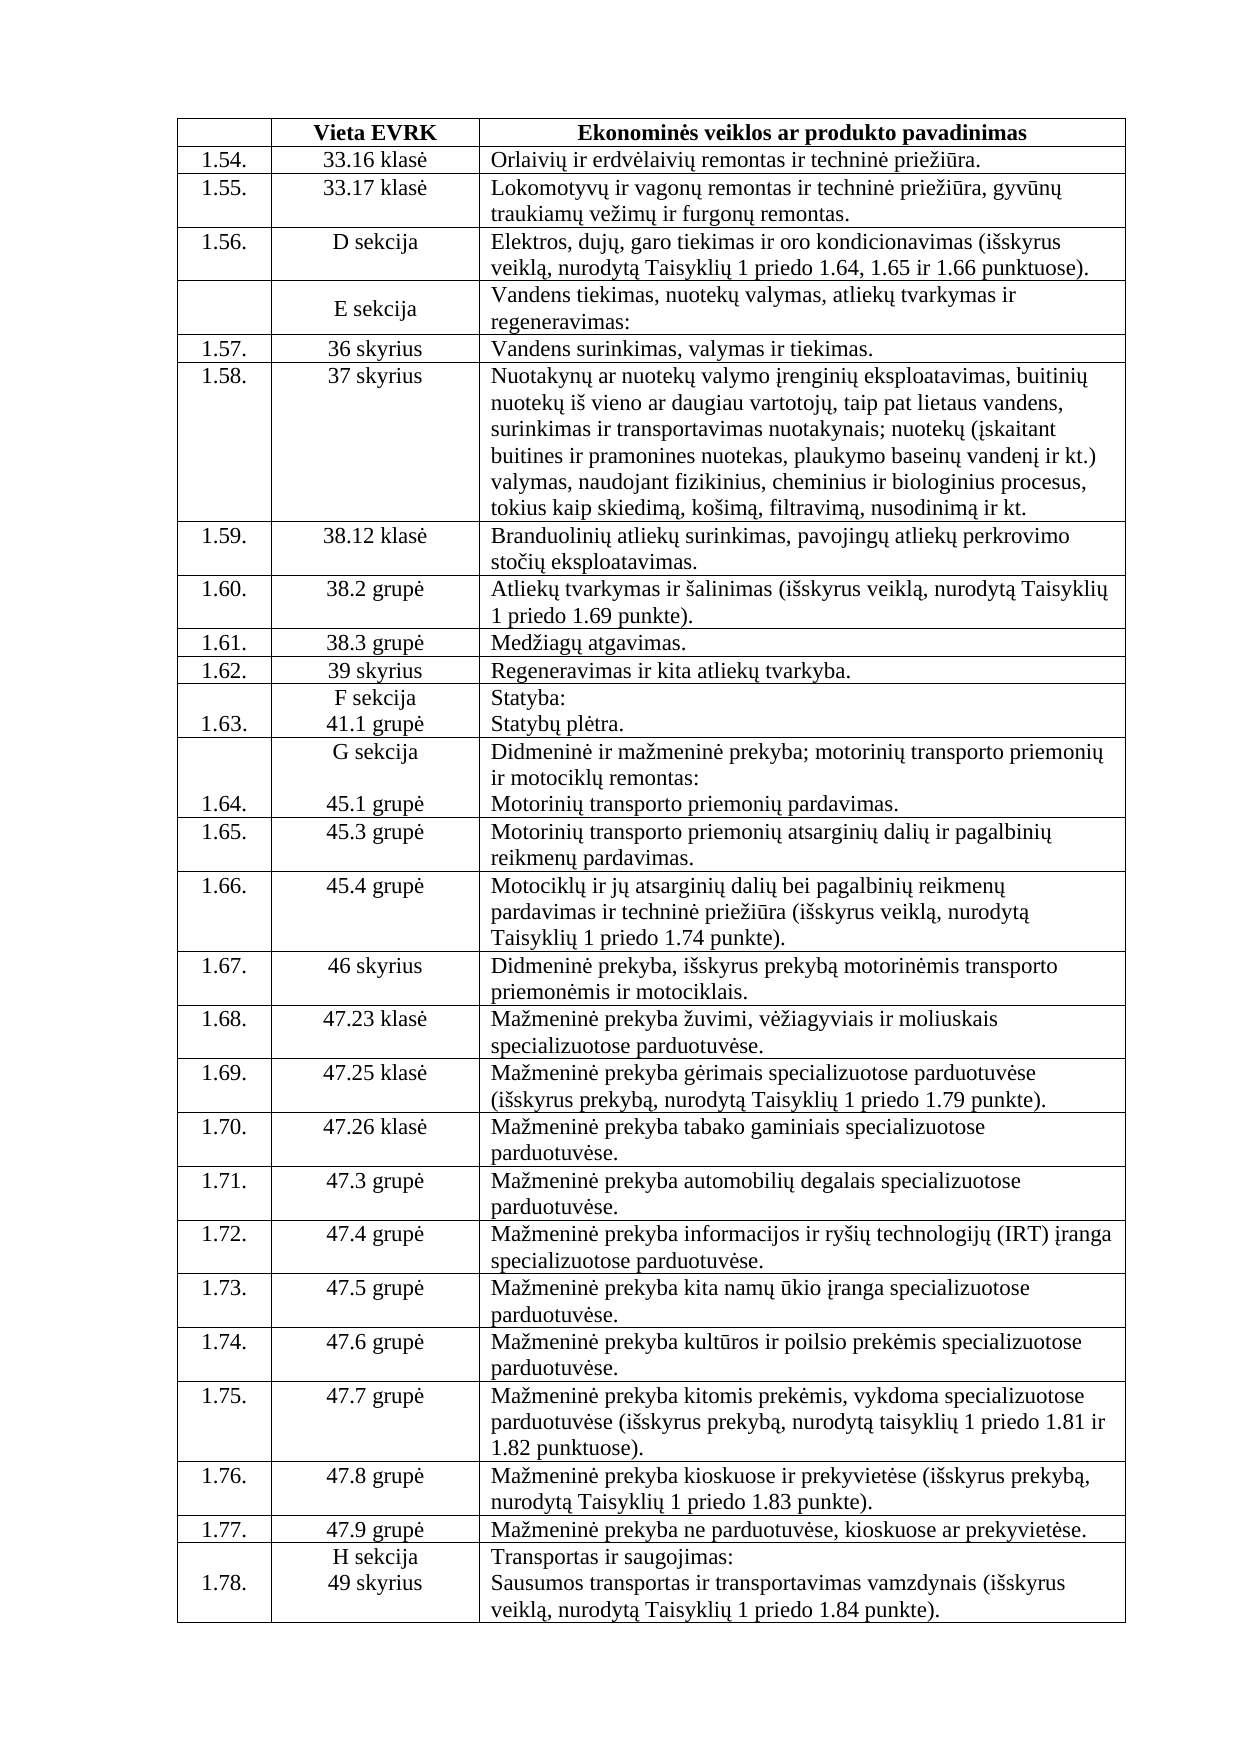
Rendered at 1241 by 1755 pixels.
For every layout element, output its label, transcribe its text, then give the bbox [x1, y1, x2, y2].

table_cell 1.70. [178, 1113, 271, 1166]
table_cell 33.17 klasė [272, 174, 479, 227]
table_cell Didmeninė prekyba, išskyrus prekybą motorinėmis transporto priemonėmis ir motociklais. [480, 952, 1125, 1004]
table_cell 45.1 grupė [272, 791, 479, 817]
table_cell 46 skyrius [272, 952, 479, 1004]
table_cell 1.75. [178, 1382, 271, 1461]
table_cell [178, 281, 271, 334]
table_cell 1.78. [178, 1569, 271, 1622]
table_cell 1.73. [178, 1274, 271, 1327]
table_header [178, 119, 271, 146]
table_cell Statybų plėtra. [480, 710, 1125, 737]
table_cell Mažmeninė prekyba žuvimi, vėžiagyviais ir moliuskais specializuotose parduotuvėse. [480, 1006, 1125, 1058]
table_cell D sekcija [272, 228, 479, 280]
table_cell Motorinių transporto priemonių atsarginių dalių ir pagalbinių reikmenų pardavimas. [480, 818, 1125, 871]
table_cell Motociklų ir jų atsarginių dalių bei pagalbinių reikmenų pardavimas ir techninė priežiūra (išskyrus veiklą, nurodytą Taisyklių 1 priedo 1.74 punkte). [480, 872, 1125, 951]
table_cell 47.26 klasė [272, 1113, 479, 1166]
table_cell 1.59. [178, 522, 271, 574]
table_header Ekonominės veiklos ar produkto pavadinimas [480, 119, 1125, 146]
table_cell Motorinių transporto priemonių pardavimas. [480, 791, 1125, 817]
table_cell 1.65. [178, 818, 271, 871]
table_cell 1.54. [178, 147, 271, 173]
table_cell 1.56. [178, 228, 271, 280]
table_cell Mažmeninė prekyba kultūros ir poilsio prekėmis specializuotose parduotuvėse. [480, 1328, 1125, 1381]
table_cell 1.57. [178, 335, 271, 362]
table_cell Nuotakynų ar nuotekų valymo įrenginių eksploatavimas, buitinių nuotekų iš vieno ar daugiau vartotojų, taip pat lietaus vandens, surinkimas ir transportavimas nuotakynais; nuotekų (įskaitant buitines ir pramonines nuotekas, plaukymo baseinų vandenį ir kt.) valymas, naudojant fizikinius, cheminius ir biologinius procesus, tokius kaip skiedimą, košimą, filtravimą, nusodinimą ir kt. [480, 363, 1125, 521]
table_cell Lokomotyvų ir vagonų remontas ir techninė priežiūra, gyvūnų traukiamų vežimų ir furgonų remontas. [480, 174, 1125, 227]
table_cell 1.76. [178, 1462, 271, 1514]
table_cell 49 skyrius [272, 1569, 479, 1622]
table_cell 1.68. [178, 1006, 271, 1058]
table_cell G sekcija [272, 738, 479, 791]
table_cell Mažmeninė prekyba tabako gaminiais specializuotose parduotuvėse. [480, 1113, 1125, 1166]
table_cell 47.7 grupė [272, 1382, 479, 1461]
table_cell Mažmeninė prekyba ne parduotuvėse, kioskuose ar prekyvietėse. [480, 1516, 1125, 1542]
table_cell 1.55. [178, 174, 271, 227]
table_cell 47.5 grupė [272, 1274, 479, 1327]
table_cell 47.4 grupė [272, 1221, 479, 1273]
table_cell Elektros, dujų, garo tiekimas ir oro kondicionavimas (išskyrus veiklą, nurodytą Taisyklių 1 priedo 1.64, 1.65 ir 1.66 punktuose). [480, 228, 1125, 280]
table_cell 47.9 grupė [272, 1516, 479, 1542]
table_cell 1.72. [178, 1221, 271, 1273]
table_cell 33.16 klasė [272, 147, 479, 173]
table_cell F sekcija [272, 684, 479, 710]
table_cell 47.25 klasė [272, 1059, 479, 1112]
table_cell Statyba: [480, 684, 1125, 710]
table_cell 45.4 grupė [272, 872, 479, 951]
table_cell H sekcija [272, 1543, 479, 1569]
table_cell E sekcija [272, 281, 479, 334]
table_cell 47.6 grupė [272, 1328, 479, 1381]
table_cell 1.61. [178, 629, 271, 656]
table_cell Regeneravimas ir kita atliekų tvarkyba. [480, 657, 1125, 683]
table_cell [178, 738, 271, 791]
table_cell 45.3 grupė [272, 818, 479, 871]
table_cell 1.71. [178, 1167, 271, 1219]
table_cell 38.12 klasė [272, 522, 479, 574]
table_cell Mažmeninė prekyba kitomis prekėmis, vykdoma specializuotose parduotuvėse (išskyrus prekybą, nurodytą taisyklių 1 priedo 1.81 ir 1.82 punktuose). [480, 1382, 1125, 1461]
table_cell Vandens tiekimas, nuotekų valymas, atliekų tvarkymas ir regeneravimas: [480, 281, 1125, 334]
table_cell 41.1 grupė [272, 710, 479, 737]
table_cell Atliekų tvarkymas ir šalinimas (išskyrus veiklą, nurodytą Taisyklių 1 priedo 1.69 punkte). [480, 576, 1125, 628]
table_cell 38.3 grupė [272, 629, 479, 656]
table_cell 47.3 grupė [272, 1167, 479, 1219]
table_cell 47.23 klasė [272, 1006, 479, 1058]
table_cell Sausumos transportas ir transportavimas vamzdynais (išskyrus veiklą, nurodytą Taisyklių 1 priedo 1.84 punkte). [480, 1569, 1125, 1622]
table_cell 1.64. [178, 791, 271, 817]
table_cell 37 skyrius [272, 363, 479, 521]
table_cell 1.74. [178, 1328, 271, 1381]
table_cell 36 skyrius [272, 335, 479, 362]
table_cell 47.8 grupė [272, 1462, 479, 1514]
table_cell Branduolinių atliekų surinkimas, pavojingų atliekų perkrovimo stočių eksploatavimas. [480, 522, 1125, 574]
table_cell 39 skyrius [272, 657, 479, 683]
table_cell Orlaivių ir erdvėlaivių remontas ir techninė priežiūra. [480, 147, 1125, 173]
table_header Vieta EVRK [272, 119, 479, 146]
table_cell Vandens surinkimas, valymas ir tiekimas. [480, 335, 1125, 362]
table_cell Transportas ir saugojimas: [480, 1543, 1125, 1569]
table_cell Mažmeninė prekyba gėrimais specializuotose parduotuvėse (išskyrus prekybą, nurodytą Taisyklių 1 priedo 1.79 punkte). [480, 1059, 1125, 1112]
table_cell 38.2 grupė [272, 576, 479, 628]
table_cell Mažmeninė prekyba automobilių degalais specializuotose parduotuvėse. [480, 1167, 1125, 1219]
table_cell Mažmeninė prekyba kioskuose ir prekyvietėse (išskyrus prekybą, nurodytą Taisyklių 1 priedo 1.83 punkte). [480, 1462, 1125, 1514]
table_cell 1.69. [178, 1059, 271, 1112]
table_cell 1.66. [178, 872, 271, 951]
table_cell [178, 684, 271, 710]
table_cell Medžiagų atgavimas. [480, 629, 1125, 656]
table_cell [178, 1543, 271, 1569]
table_cell 1.58. [178, 363, 271, 521]
table_cell Mažmeninė prekyba kita namų ūkio įranga specializuotose parduotuvėse. [480, 1274, 1125, 1327]
table_cell 1.77. [178, 1516, 271, 1542]
table_cell 1.67. [178, 952, 271, 1004]
table_cell 1.62. [178, 657, 271, 683]
table_cell 1.60. [178, 576, 271, 628]
table_cell Didmeninė ir mažmeninė prekyba; motorinių transporto priemonių ir motociklų remontas: [480, 738, 1125, 791]
table_cell Mažmeninė prekyba informacijos ir ryšių technologijų (IRT) įranga specializuotose parduotuvėse. [480, 1221, 1125, 1273]
table_cell 1.63. [178, 710, 271, 737]
